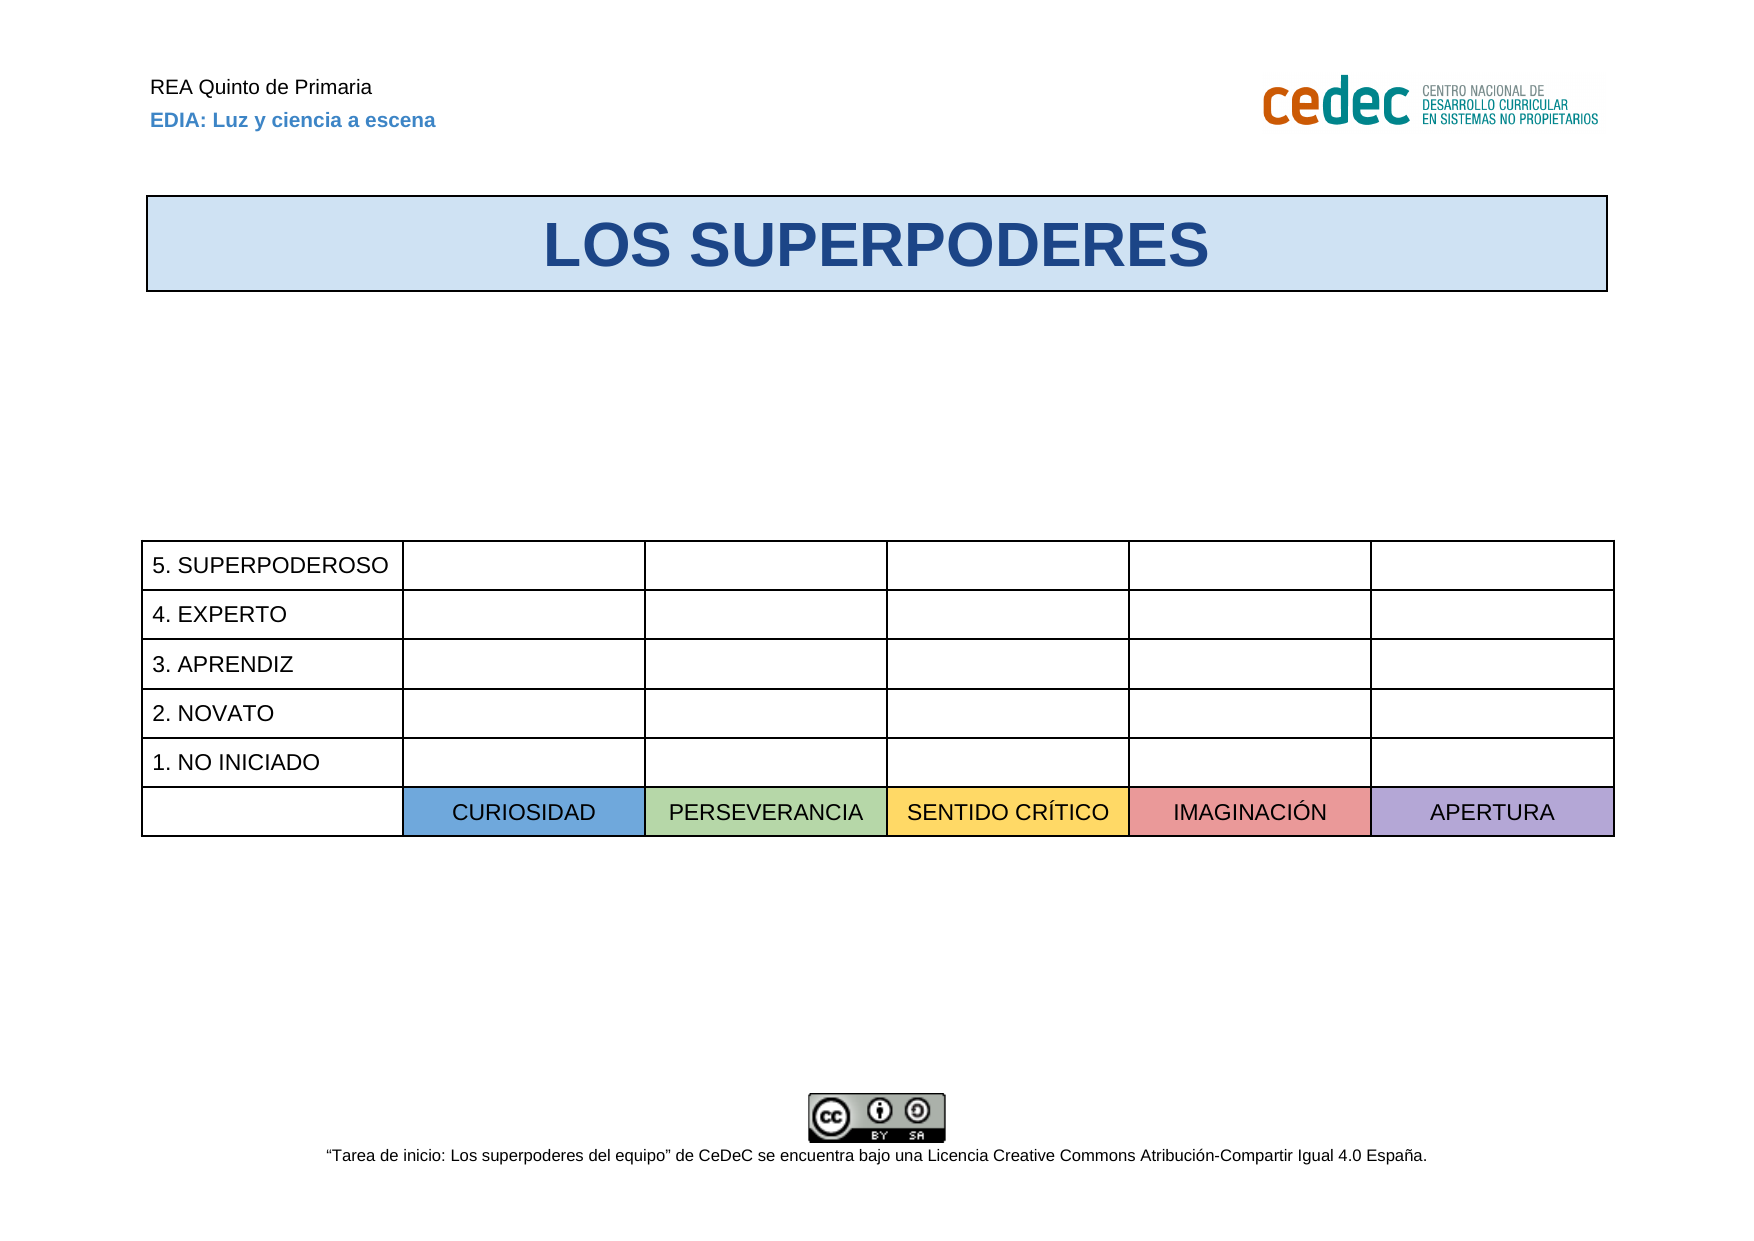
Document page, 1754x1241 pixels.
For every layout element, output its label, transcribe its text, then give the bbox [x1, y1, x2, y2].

table_cell [1372, 640, 1613, 687]
table_cell [1372, 591, 1613, 638]
table_cell [1130, 640, 1370, 687]
table_cell [143, 788, 402, 835]
picture [808, 1093, 946, 1143]
table_cell [888, 591, 1128, 638]
table_cell CURIOSIDAD [404, 788, 644, 835]
picture [1261, 72, 1606, 134]
table_cell [404, 690, 644, 737]
table_cell 4. EXPERTO [143, 591, 402, 638]
table_cell 1. NO INICIADO [143, 739, 402, 786]
table_cell SENTIDO CRÍTICO [888, 788, 1128, 835]
table_cell [646, 591, 886, 638]
table_cell [1130, 591, 1370, 638]
table_header 5. SUPERPODEROSO [143, 542, 402, 589]
table_cell [1372, 690, 1613, 737]
table_cell [1130, 739, 1370, 786]
table_cell 3. APRENDIZ [143, 640, 402, 687]
table_header [646, 542, 886, 589]
table_cell PERSEVERANCIA [646, 788, 886, 835]
table_cell [646, 640, 886, 687]
table_cell [646, 739, 886, 786]
table_cell [404, 739, 644, 786]
table_cell [404, 640, 644, 687]
table_cell [1372, 739, 1613, 786]
table_cell [888, 739, 1128, 786]
table_header [1130, 542, 1370, 589]
table_cell [888, 640, 1128, 687]
table_cell [888, 690, 1128, 737]
table_cell APERTURA [1372, 788, 1613, 835]
table_cell [404, 591, 644, 638]
table_header LOS SUPERPODERES [148, 197, 1606, 290]
table_header [404, 542, 644, 589]
table_cell [646, 690, 886, 737]
table_header [1372, 542, 1613, 589]
table_cell [1130, 690, 1370, 737]
table_cell IMAGINACIÓN [1130, 788, 1370, 835]
table_cell 2. NOVATO [143, 690, 402, 737]
table_header [888, 542, 1128, 589]
